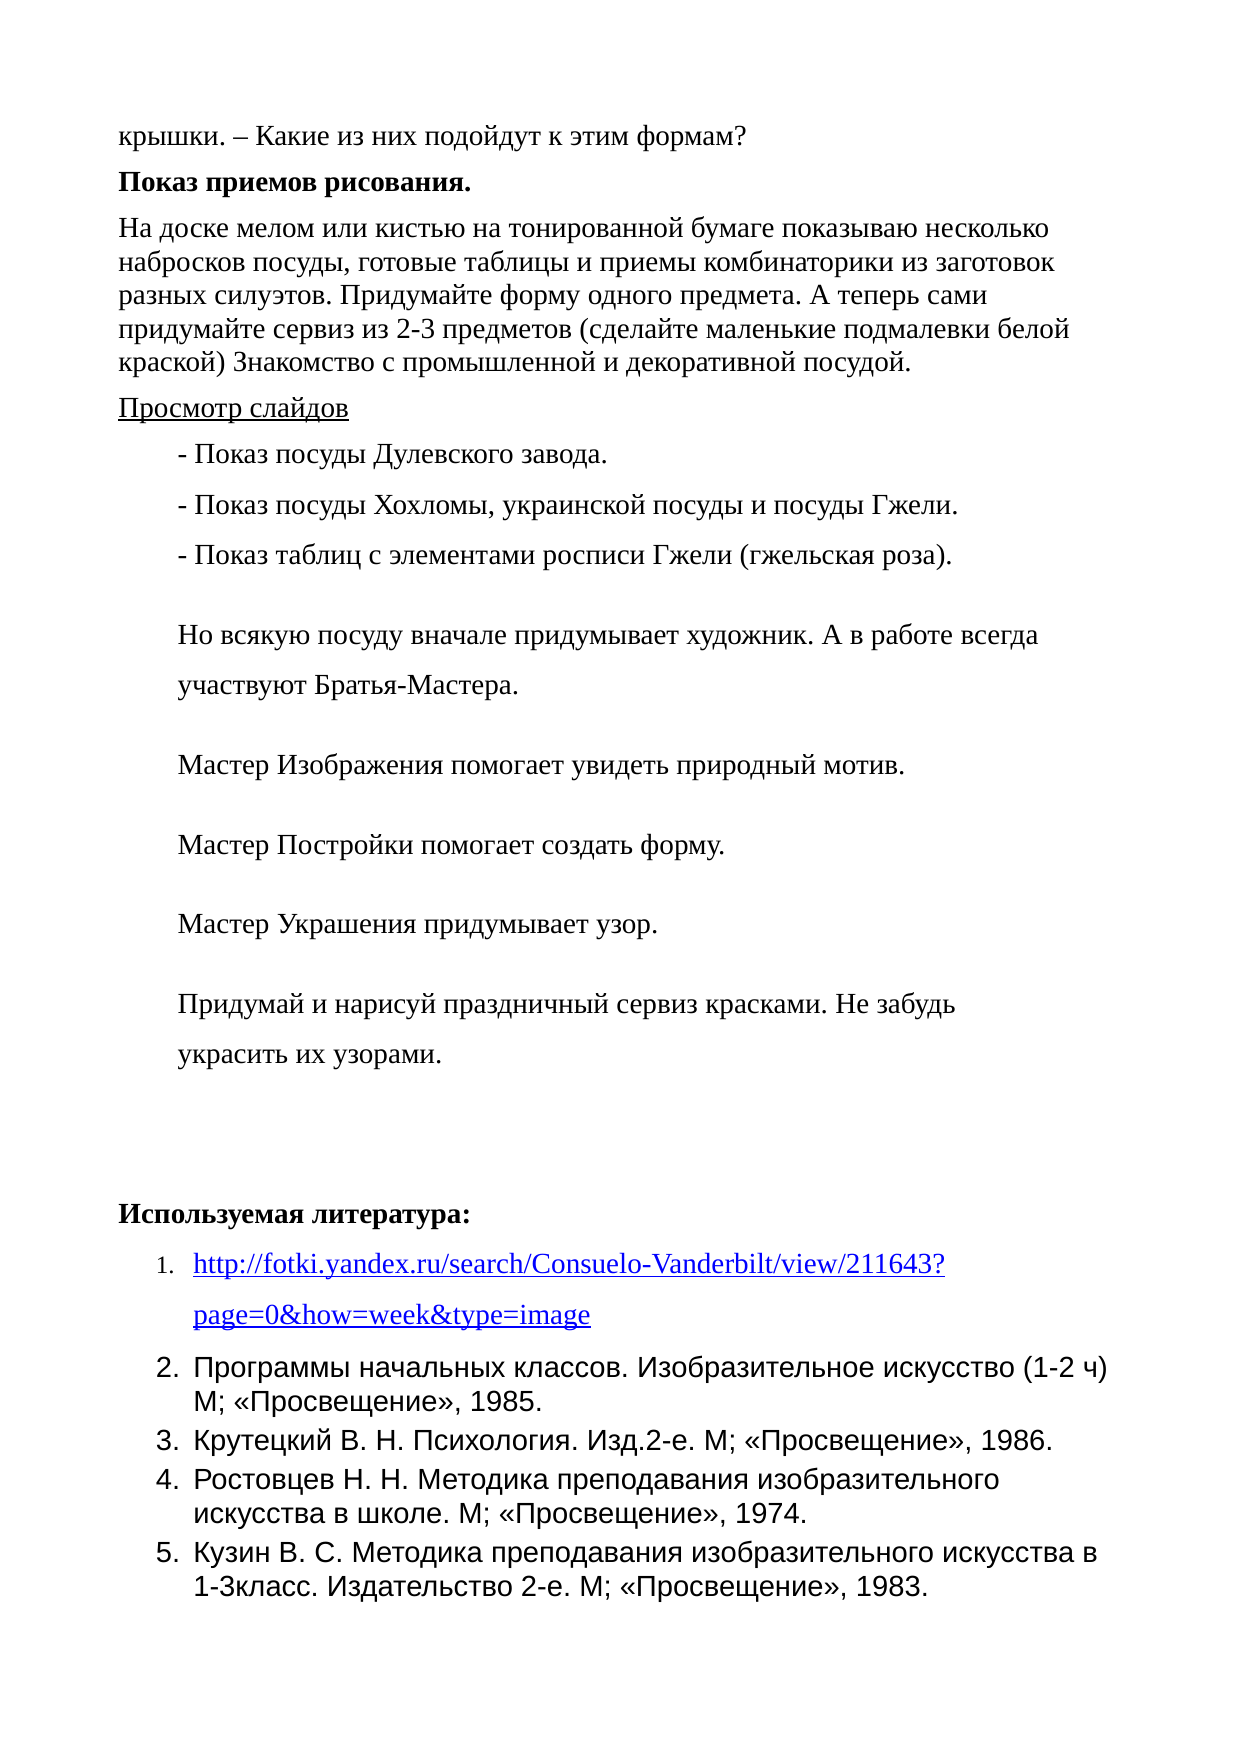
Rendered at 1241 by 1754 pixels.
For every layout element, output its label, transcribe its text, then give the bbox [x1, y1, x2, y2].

text Придумай и нарисуй праздничный сервиз красками. Не забудь украсить их узорами. [177, 986, 1063, 1070]
text Мастер Украшения придумывает узор. [177, 907, 1063, 940]
text Используемая литература: [118, 1196, 1122, 1230]
text Но всякую посуду вначале придумывает художник. А в работе всегда участвуют Братья-Мастера. [177, 617, 1063, 701]
list Программы начальных классов. Изобразительное искусство (1-2 ч) М; «Просвещение», 1985. [156, 1350, 1122, 1417]
list http://fotki.yandex.ru/search/Consuelo-Vanderbilt/view/211643?page=0&how=week&type=image [156, 1247, 1122, 1330]
text Мастер Постройки помогает создать форму. [177, 827, 1063, 860]
text крышки. – Какие из них подойдут к этим формам? [118, 118, 1122, 152]
text Просмотр слайдов [118, 390, 1122, 424]
text - Показ посуды Дулевского завода. - Показ посуды Хохломы, украинской посуды и посуды Гжели. - Показ таблиц с элементами росписи Гжели (гжельская роза). [177, 436, 1063, 571]
list Ростовцев Н. Н. Методика преподавания изобразительного искусства в школе. М; «Просвещение», 1974. [156, 1462, 1122, 1529]
text Мастер Изображения помогает увидеть природный мотив. [177, 747, 1063, 781]
list Крутецкий В. Н. Психология. Изд.2-е. М; «Просвещение», 1986. [156, 1423, 1122, 1457]
text На доске мелом или кистью на тонированной бумаге показываю несколько набросков посуды, готовые таблицы и приемы комбинаторики из заготовок разных силуэтов. Придумайте форму одного предмета. А теперь сами придумайте сервиз из 2-3 предметов (сделайте маленькие подмалевки белой краской) Знакомство с промышленной и декоративной посудой. [118, 210, 1122, 378]
list Кузин В. С. Методика преподавания изобразительного искусства в 1-3класс. Издательство 2-е. М; «Просвещение», 1983. [156, 1535, 1122, 1602]
text Показ приемов рисования. [118, 164, 1122, 198]
